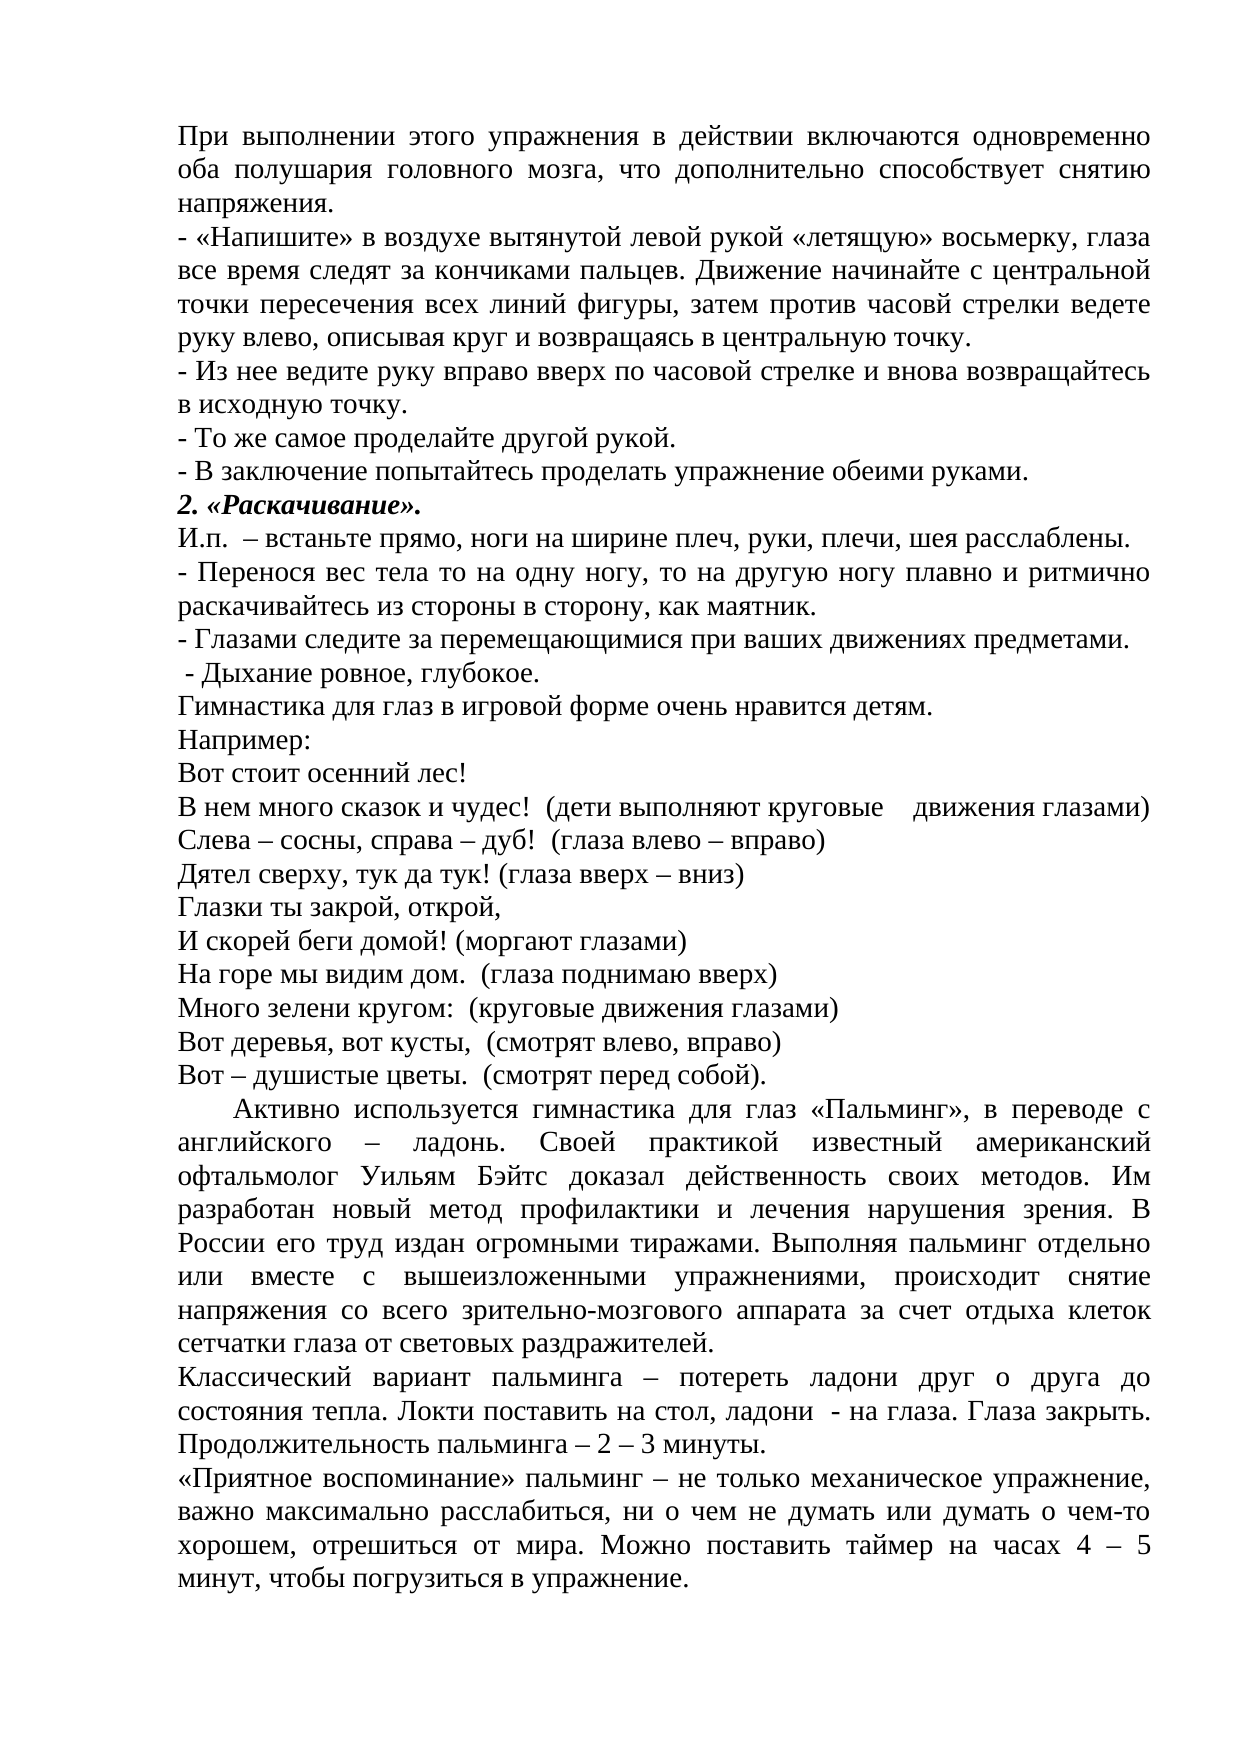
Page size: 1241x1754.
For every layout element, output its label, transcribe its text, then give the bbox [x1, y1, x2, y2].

text Глазки ты закрой, открой, [177, 889, 1152, 923]
text «Приятное воспоминание» пальминг – не только механическое упражнение, важно максимально расслабиться, ни о чем не думать или думать о чем-то хорошем, отрешиться от мира. Можно поставить таймер на часах 4 – 5 минут, чтобы погрузиться в упражнение. [177, 1460, 1152, 1594]
text Гимнастика для глаз в игровой форме очень нравится детям. [177, 688, 1152, 722]
text И.п. – встаньте прямо, ноги на ширине плеч, руки, плечи, шея расслаблены. [177, 521, 1152, 554]
text При выполнении этого упражнения в действии включаются одновременно оба полушария головного мозга, что дополнительно способствует снятию напряжения. [177, 118, 1152, 219]
text На горе мы видим дом. (глаза поднимаю вверх) [177, 957, 1152, 990]
text Слева – сосны, справа – дуб! (глаза влево – вправо) [177, 822, 1152, 856]
text 2. «Раскачивание». [177, 487, 1152, 521]
text - В заключение попытайтесь проделать упражнение обеими руками. [177, 453, 1152, 487]
text - Глазами следите за перемещающимися при ваших движениях предметами. [177, 621, 1152, 655]
text Вот стоит осенний лес! [177, 755, 1152, 789]
text - «Напишите» в воздухе вытянутой левой рукой «летящую» восьмерку, глаза все время следят за кончиками пальцев. Движение начинайте с центральной точки пересечения всех линий фигуры, затем против часовй стрелки ведете руку влево, описывая круг и возвращаясь в центральную точку. [177, 219, 1152, 353]
text В нем много сказок и чудес! (дети выполняют круговые движения глазами) [177, 789, 1152, 822]
text - Дыхание ровное, глубокое. [177, 655, 1152, 688]
text Дятел сверху, тук да тук! (глаза вверх – вниз) [177, 856, 1152, 889]
text Классический вариант пальминга – потереть ладони друг о друга до состояния тепла. Локти поставить на стол, ладони - на глаза. Глаза закрыть. Продолжительность пальминга – 2 – 3 минуты. [177, 1359, 1152, 1460]
text - Перенося вес тела то на одну ногу, то на другую ногу плавно и ритмично раскачивайтесь из стороны в сторону, как маятник. [177, 554, 1152, 621]
text Вот – душистые цветы. (смотрят перед собой). [177, 1057, 1152, 1091]
text Вот деревья, вот кусты, (смотрят влево, вправо) [177, 1024, 1152, 1057]
text - То же самое проделайте другой рукой. [177, 420, 1152, 453]
text Активно используется гимнастика для глаз «Пальминг», в переводе с английского – ладонь. Своей практикой известный американский офтальмолог Уильям Бэйтс доказал действенность своих методов. Им разработан новый метод профилактики и лечения нарушения зрения. В России его труд издан огромными тиражами. Выполняя пальминг отдельно или вместе с вышеизложенными упражнениями, происходит снятие напряжения со всего зрительно-мозгового аппарата за счет отдыха клеток сетчатки глаза от световых раздражителей. [177, 1091, 1152, 1359]
text Например: [177, 722, 1152, 755]
text И скорей беги домой! (моргают глазами) [177, 923, 1152, 957]
text Много зелени кругом: (круговые движения глазами) [177, 990, 1152, 1024]
text - Из нее ведите руку вправо вверх по часовой стрелке и внова возвращайтесь в исходную точку. [177, 353, 1152, 420]
